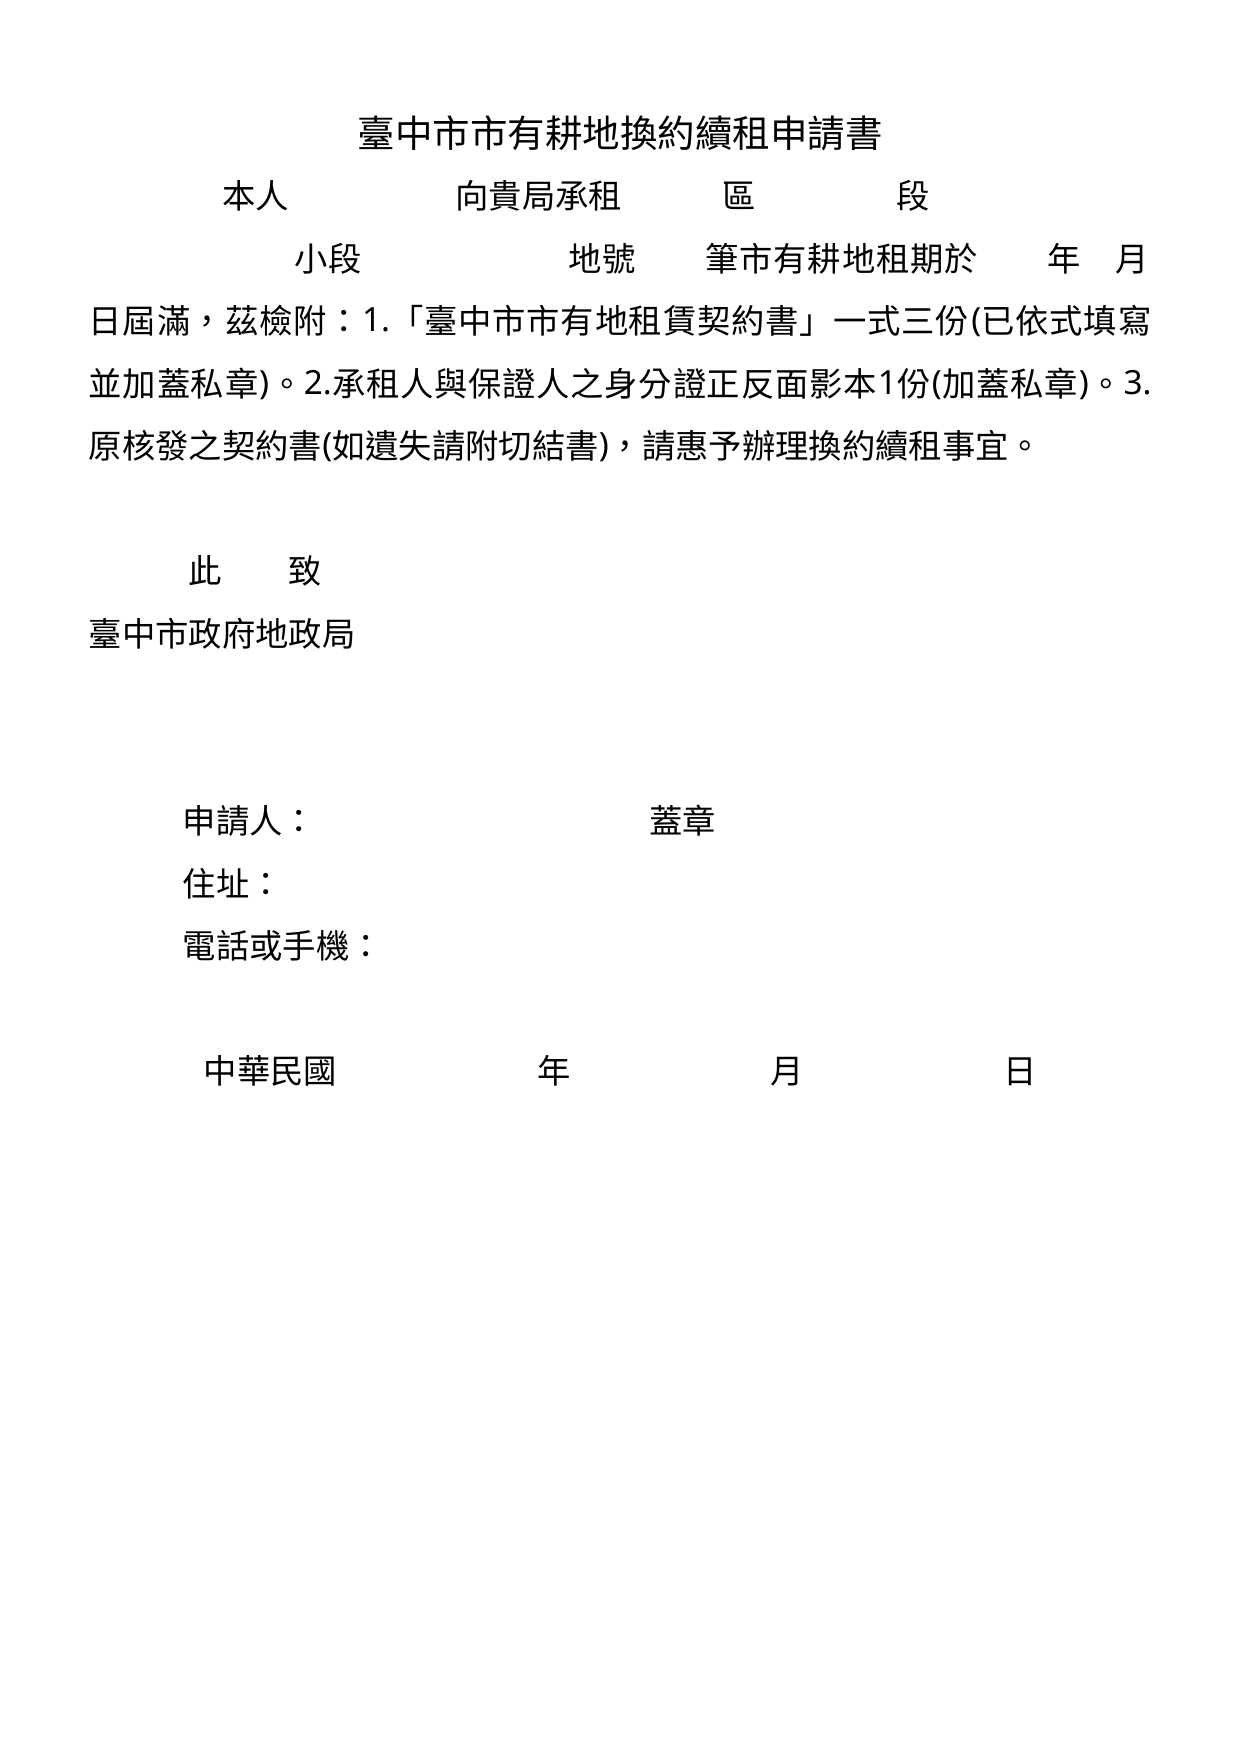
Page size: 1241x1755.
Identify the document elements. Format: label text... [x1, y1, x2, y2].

text 臺中市政府地政局 [89, 590, 1152, 652]
text 此 致 [89, 527, 1152, 590]
text 本人 向貴局承租 區 段 [89, 152, 1152, 215]
text 中華民國 年 月 日 [89, 1027, 1152, 1090]
text 小段 地號 筆市有耕地租期於 年 月 日屆滿，茲檢附：1.「臺中市市有地租賃契約書」一式三份(已依式填寫並加蓋私章)。2.承租人與保證人之身分證正反面影本1份(加蓋私章)。3.原核發之契約書(如遺失請附切結書)，請惠予辦理換約續租事宜。 [89, 215, 1152, 465]
text 住址： [182, 840, 1152, 902]
text 申請人： 蓋章 [182, 777, 1152, 840]
text 電話或手機： [182, 902, 1152, 965]
text 臺中市市有耕地換約續租申請書 [89, 90, 1152, 152]
